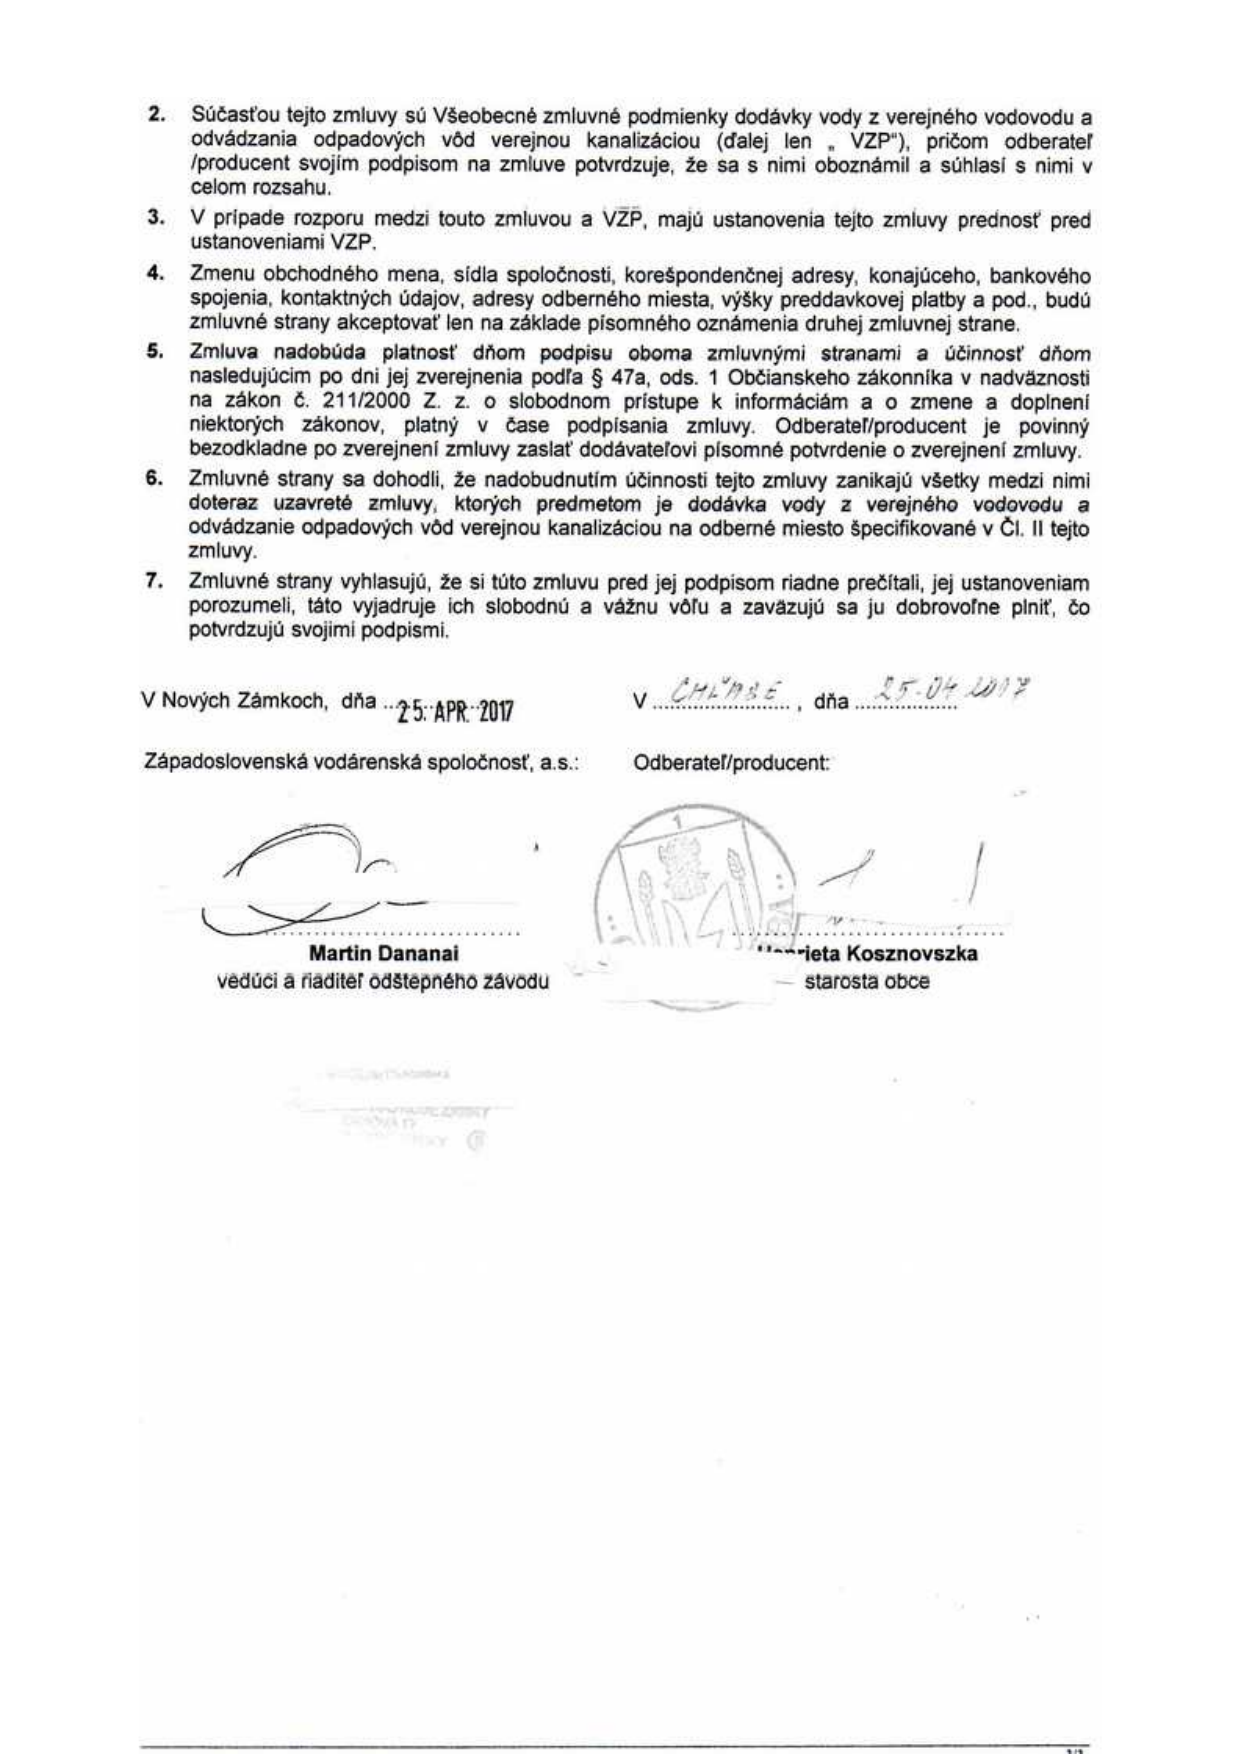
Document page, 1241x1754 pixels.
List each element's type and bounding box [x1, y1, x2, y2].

picture [138, 97, 1102, 1754]
